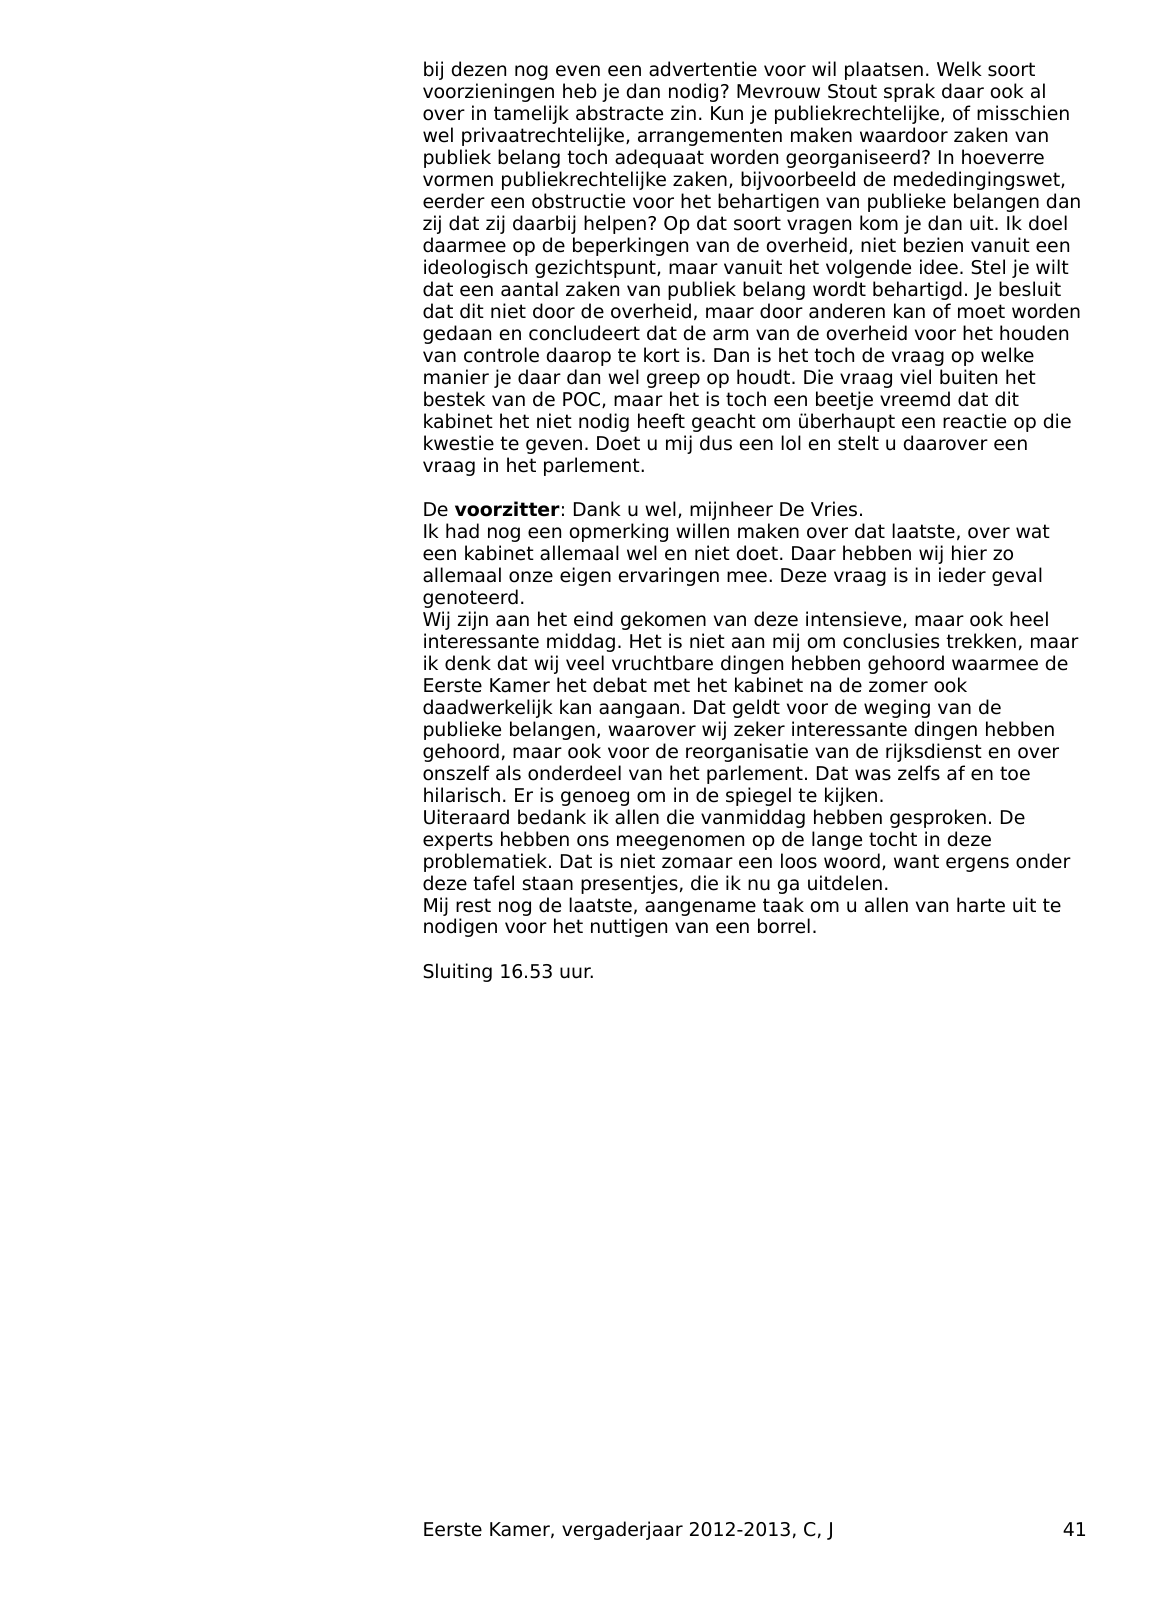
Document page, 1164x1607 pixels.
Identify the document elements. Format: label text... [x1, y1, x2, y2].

text bij dezen nog even een advertentie voor wil plaatsen. Welk soort voorzieningen heb je dan nodig? Mevrouw Stout sprak daar ook al over in tamelijk abstracte zin. Kun je publiekrechtelijke, of misschien wel privaatrechtelijke, arrangementen maken waardoor zaken van publiek belang toch adequaat worden georganiseerd? In hoeverre vormen publiekrechtelijke zaken, bijvoorbeeld de mededingingswet, eerder een obstructie voor het behartigen van publieke belangen dan zij dat zij daarbij helpen? Op dat soort vragen kom je dan uit. Ik doel daarmee op de beperkingen van de overheid, niet bezien vanuit een ideologisch gezichtspunt, maar vanuit het volgende idee. Stel je wilt dat een aantal zaken van publiek belang wordt behartigd. Je besluit dat dit niet door de overheid, maar door anderen kan of moet worden gedaan en concludeert dat de arm van de overheid voor het houden van controle daarop te kort is. Dan is het toch de vraag op welke manier je daar dan wel greep op houdt. Die vraag viel buiten het bestek van de POC, maar het is toch een beetje vreemd dat dit kabinet het niet nodig heeft geacht om überhaupt een reactie op die kwestie te geven. Doet u mij dus een lol en stelt u daarover een vraag in het parlement. [422, 59, 1087, 477]
text Wij zijn aan het eind gekomen van deze intensieve, maar ook heel interessante middag. Het is niet aan mij om conclusies trekken, maar ik denk dat wij veel vruchtbare dingen hebben gehoord waarmee de Eerste Kamer het debat met het kabinet na de zomer ook daadwerkelijk kan aangaan. Dat geldt voor de weging van de publieke belangen, waarover wij zeker interessante dingen hebben gehoord, maar ook voor de reorganisatie van de rijksdienst en over onszelf als onderdeel van het parlement. Dat was zelfs af en toe hilarisch. Er is genoeg om in de spiegel te kijken. [422, 609, 1087, 807]
text Ik had nog een opmerking willen maken over dat laatste, over wat een kabinet allemaal wel en niet doet. Daar hebben wij hier zo allemaal onze eigen ervaringen mee. Deze vraag is in ieder geval genoteerd. [422, 521, 1087, 609]
text De voorzitter: Dank u wel, mijnheer De Vries. [422, 499, 1087, 521]
text Uiteraard bedank ik allen die vanmiddag hebben gesproken. De experts hebben ons meegenomen op de lange tocht in deze problematiek. Dat is niet zomaar een loos woord, want ergens onder deze tafel staan presentjes, die ik nu ga uitdelen. [422, 807, 1087, 894]
text Mij rest nog de laatste, aangename taak om u allen van harte uit te nodigen voor het nuttigen van een borrel. [422, 894, 1087, 938]
text Sluiting 16.53 uur. [422, 961, 1087, 983]
